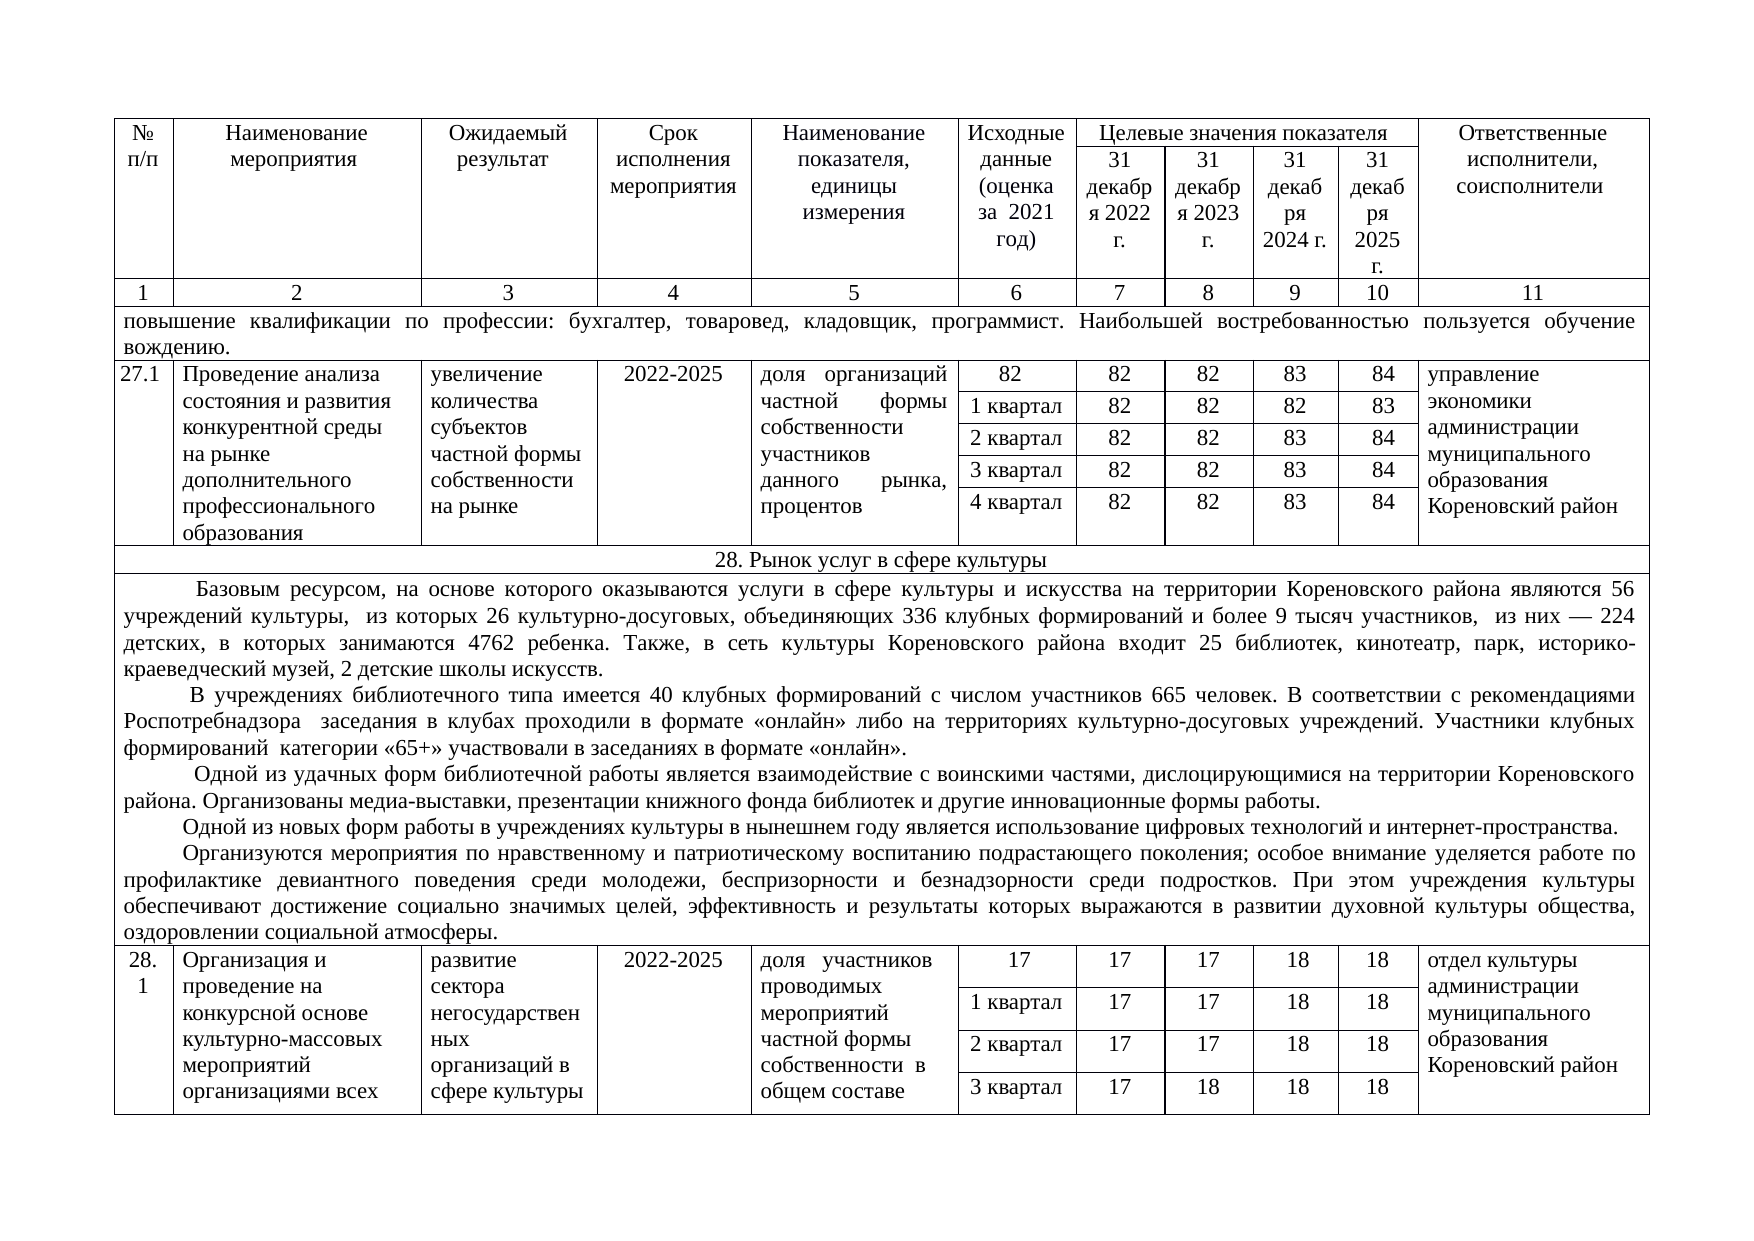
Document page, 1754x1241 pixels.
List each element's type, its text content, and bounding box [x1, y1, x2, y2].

table_cell управление экономики администрации муниципального образования Кореновский район [1419, 361, 1649, 545]
table_cell 17 [1077, 1031, 1164, 1072]
table_cell Организация и проведение на конкурсной основе культурно-массовых мероприятий организациями всех [174, 946, 421, 1114]
table_cell 83 [1254, 424, 1338, 455]
table_cell 18 [1254, 988, 1338, 1029]
table_cell 82 [1077, 361, 1164, 391]
table_cell 82 [1166, 424, 1253, 455]
table_header Наименование мероприятия [174, 119, 421, 278]
table_header № п/п [115, 119, 173, 278]
table_cell 1 квартал [959, 988, 1076, 1029]
table_header Ожидаемый результат [422, 119, 597, 278]
table_cell 2 квартал [959, 424, 1076, 455]
table_cell 1 [115, 279, 173, 306]
table_cell 82 [1166, 392, 1253, 423]
table_cell 83 [1339, 392, 1418, 423]
table_cell 4 квартал [959, 488, 1076, 545]
table_cell 82 [1077, 456, 1164, 487]
table_cell 6 [959, 279, 1076, 306]
table_cell 83 [1254, 361, 1338, 391]
table_header Целевые значения показателя [1077, 119, 1418, 146]
table_cell 84 [1339, 361, 1418, 391]
table_cell 83 [1254, 488, 1338, 545]
table_cell 9 [1254, 279, 1338, 306]
table_cell 84 [1339, 424, 1418, 455]
table_cell 7 [1077, 279, 1164, 306]
table_cell 31 декабря 2025 г. [1339, 147, 1418, 278]
table_cell 3 квартал [959, 1073, 1076, 1114]
table_cell 1 квартал [959, 392, 1076, 423]
table_cell 31 декабря 2023 г. [1166, 147, 1253, 278]
table_cell 17 [1166, 946, 1253, 987]
table_cell 18 [1339, 988, 1418, 1029]
table_cell 83 [1254, 456, 1338, 487]
table_cell 18 [1254, 1073, 1338, 1114]
table_cell 17 [1166, 1031, 1253, 1072]
table_cell 17 [1166, 988, 1253, 1029]
table_cell 31 декабря 2024 г. [1254, 147, 1338, 278]
table_cell 18 [1339, 1073, 1418, 1114]
table_cell 18 [1254, 946, 1338, 987]
table_cell 17 [1077, 1073, 1164, 1114]
table_cell 3 [422, 279, 597, 306]
table_cell доля организаций частной формы собственности участников данного рынка, процентов [752, 361, 958, 545]
table_cell 28. Рынок услуг в сфере культуры [115, 546, 1649, 572]
table_cell 2 [174, 279, 421, 306]
table_cell 11 [1419, 279, 1649, 306]
table_cell 10 [1339, 279, 1418, 306]
table_cell увеличение количества субъектов частной формы собственности на рынке [422, 361, 597, 545]
table_cell 18 [1339, 946, 1418, 987]
table_cell 82 [959, 361, 1076, 391]
table_cell 18 [1254, 1031, 1338, 1072]
table_header Срок исполнения мероприятия [598, 119, 751, 278]
table_cell 3 квартал [959, 456, 1076, 487]
table_cell отдел культуры администрации муниципального образования Кореновский район [1419, 946, 1649, 1114]
table_header Ответственные исполнители, соисполнители [1419, 119, 1649, 278]
table_cell 27.1 [115, 361, 173, 545]
table_cell 8 [1166, 279, 1253, 306]
table_cell 4 [598, 279, 751, 306]
table_cell 82 [1077, 392, 1164, 423]
table_cell 82 [1166, 456, 1253, 487]
table_cell 82 [1166, 361, 1253, 391]
table_cell 28.1 [115, 946, 173, 1114]
table_cell 17 [959, 946, 1076, 987]
table_cell 82 [1077, 424, 1164, 455]
table_cell 18 [1339, 1031, 1418, 1072]
table_cell развитие сектора негосударственных организаций в сфере культуры [422, 946, 597, 1114]
table_cell 84 [1339, 456, 1418, 487]
table_cell 82 [1077, 488, 1164, 545]
table_cell Базовым ресурсом, на основе которого оказываются услуги в сфере культуры и искусства на территории Кореновского района являются 56 учреждений культуры, из которых 26 культурно-досуговых, объединяющих 336 клубных формирований и более 9 тысяч участников, из них — 224 детских, в которых занимаются 4762 ребенка. Также, в сеть культуры Кореновского района входит 25 библиотек, кинотеатр, парк, историко-краеведческий музей, 2 детские школы искусств. В учреждениях библиотечного типа имеется 40 клубных формирований с числом участников 665 человек. В соответствии с рекомендациями Роспотребнадзора заседания в клубах проходили в формате «онлайн» либо на территориях культурно-досуговых учреждений. Участники клубных формирований категории «65+» участвовали в заседаниях в формате «онлайн». Одной из удачных форм библиотечной работы является взаимодействие с воинскими частями, дислоцирующимися на территории Кореновского района. Организованы медиа-выставки, презентации книжного фонда библиотек и другие инновационные формы работы. Одной из новых форм работы в учреждениях культуры в нынешнем году является использование цифровых технологий и интернет-пространства. Организуются мероприятия по нравственному и патриотическому воспитанию подрастающего поколения; особое внимание уделяется работе по профилактике девиантного поведения среди молодежи, беспризорности и безнадзорности среди подростков. При этом учреждения культуры обеспечивают достижение социально значимых целей, эффективность и результаты которых выражаются в развитии духовной культуры общества, оздоровлении социальной атмосферы. [115, 574, 1649, 945]
table_cell 2022-2025 [598, 361, 751, 545]
table_cell 2022-2025 [598, 946, 751, 1114]
table_header Наименование показателя, единицы измерения [752, 119, 958, 278]
table_cell 17 [1077, 988, 1164, 1029]
table_cell Проведение анализа состояния и развития конкурентной среды на рынке дополнительного профессионального образования [174, 361, 421, 545]
table_cell повышение квалификации по профессии: бухгалтер, товаровед, кладовщик, программист. Наибольшей востребованностью пользуется обучение вождению. [115, 307, 1649, 359]
table_cell 18 [1166, 1073, 1253, 1114]
table_header Исходные данные (оценка за 2021 год) [959, 119, 1076, 278]
table_cell 17 [1077, 946, 1164, 987]
table_cell доля участников проводимых мероприятий частной формы собственности в общем составе [752, 946, 958, 1114]
table_cell 82 [1254, 392, 1338, 423]
table_cell 2 квартал [959, 1031, 1076, 1072]
table_cell 82 [1166, 488, 1253, 545]
table_cell 84 [1339, 488, 1418, 545]
table_cell 5 [752, 279, 958, 306]
table_cell 31 декабря 2022 г. [1077, 147, 1164, 278]
